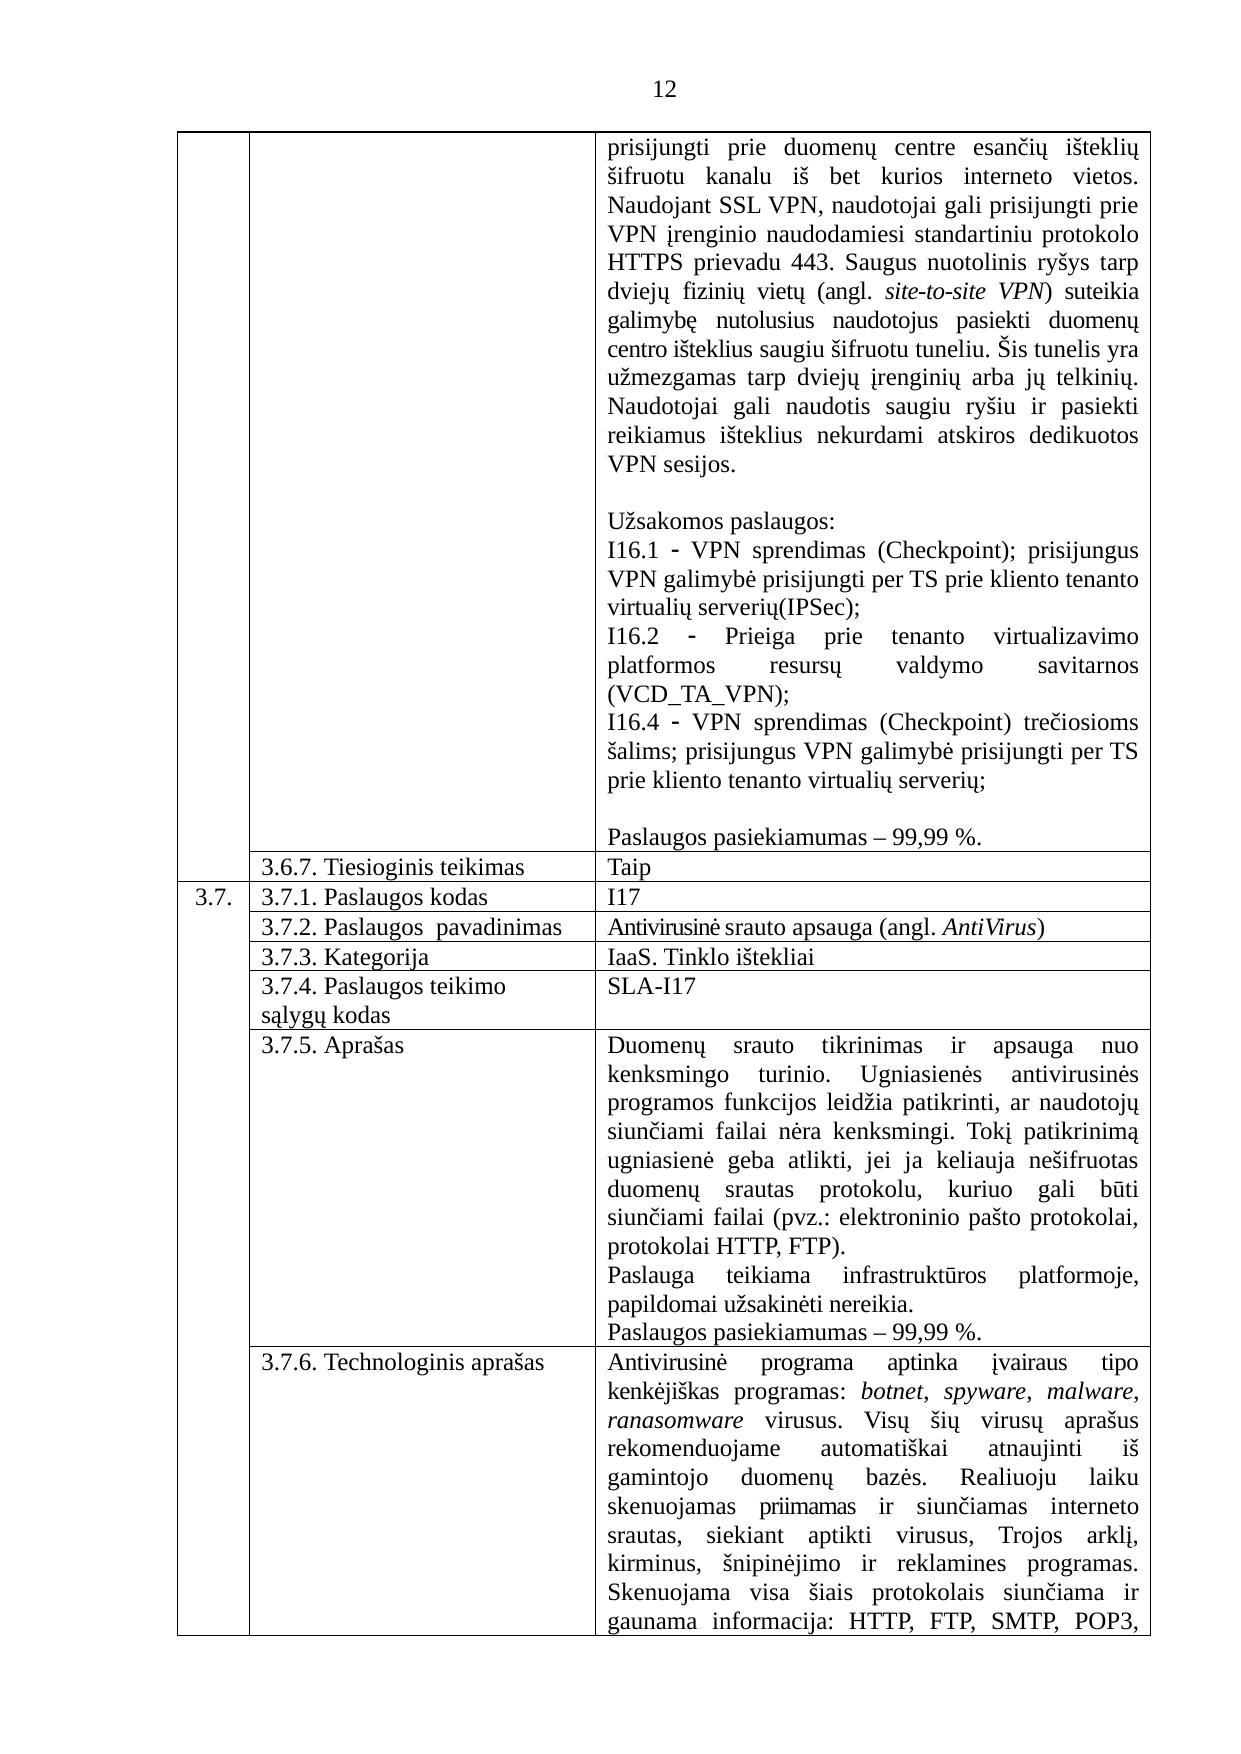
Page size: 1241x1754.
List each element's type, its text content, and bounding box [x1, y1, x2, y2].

table_cell 3.7.6. Technologinis aprašas [250, 1347, 595, 1635]
table_cell 3.7.4. Paslaugos teikimo sąlygų kodas [250, 971, 595, 1029]
table_cell Antivirusinė srauto apsauga (angl. AntiVirus) [596, 912, 1150, 941]
table_cell 3.7.2. Paslaugos pavadinimas [250, 912, 595, 941]
table_cell 3.7.3. Kategorija [250, 942, 595, 970]
table_cell Antivirusinė programa aptinka įvairaus tipo kenkėjiškas programas: botnet, spyware, malware, ranasomware virusus. Visų šių virusų aprašus rekomenduojame automatiškai atnaujinti iš gamintojo duomenų bazės. Realiuoju laiku skenuojamas priimamas ir siunčiamas interneto srautas, siekiant aptikti virusus, Trojos arklį, kirminus, šnipinėjimo ir reklamines programas. Skenuojama visa šiais protokolais siunčiama ir gaunama informacija: HTTP, FTP, SMTP, POP3, [596, 1347, 1150, 1635]
table_cell SLA-I17 [596, 971, 1150, 1029]
table_cell Duomenų srauto tikrinimas ir apsauga nuo kenksmingo turinio. Ugniasienės antivirusinės programos funkcijos leidžia patikrinti, ar naudotojų siunčiami failai nėra kenksmingi. Tokį patikrinimą ugniasienė geba atlikti, jei ja keliauja nešifruotas duomenų srautas protokolu, kuriuo gali būti siunčiami failai (pvz.: elektroninio pašto protokolai, protokolai HTTP, FTP). Paslauga teikiama infrastruktūros platformoje, papildomai užsakinėti nereikia. Paslaugos pasiekiamumas – 99,99 %. [596, 1030, 1150, 1346]
table_cell 3.7.1. Paslaugos kodas [250, 882, 595, 911]
table_cell I17 [596, 882, 1150, 911]
table_cell [178, 133, 249, 881]
table_cell Taip [596, 852, 1150, 881]
table_cell prisijungti prie duomenų centre esančių išteklių šifruotu kanalu iš bet kurios interneto vietos. Naudojant SSL VPN, naudotojai gali prisijungti prie VPN įrenginio naudodamiesi standartiniu protokolo HTTPS prievadu 443. Saugus nuotolinis ryšys tarp dviejų fizinių vietų (angl. site-to-site VPN) suteikia galimybę nutolusius naudotojus pasiekti duomenų centro išteklius saugiu šifruotu tuneliu. Šis tunelis yra užmezgamas tarp dviejų įrenginių arba jų telkinių. Naudotojai gali naudotis saugiu ryšiu ir pasiekti reikiamus išteklius nekurdami atskiros dedikuotos VPN sesijos. Užsakomos paslaugos: I16.1  VPN sprendimas (Checkpoint); prisijungus VPN galimybė prisijungti per TS prie kliento tenanto virtualių serverių(IPSec); I16.2  Prieiga prie tenanto virtualizavimo platformos resursų valdymo savitarnos (VCD_TA_VPN); I16.4  VPN sprendimas (Checkpoint) trečiosioms šalims; prisijungus VPN galimybė prisijungti per TS prie kliento tenanto virtualių serverių; Paslaugos pasiekiamumas – 99,99 %. [596, 133, 1150, 851]
table_cell [250, 133, 595, 851]
table_cell IaaS. Tinklo ištekliai [596, 942, 1150, 970]
table_cell 3.7. [178, 882, 249, 1635]
table_cell 3.7.5. Aprašas [250, 1030, 595, 1346]
table_cell 3.6.7. Tiesioginis teikimas [250, 852, 595, 881]
